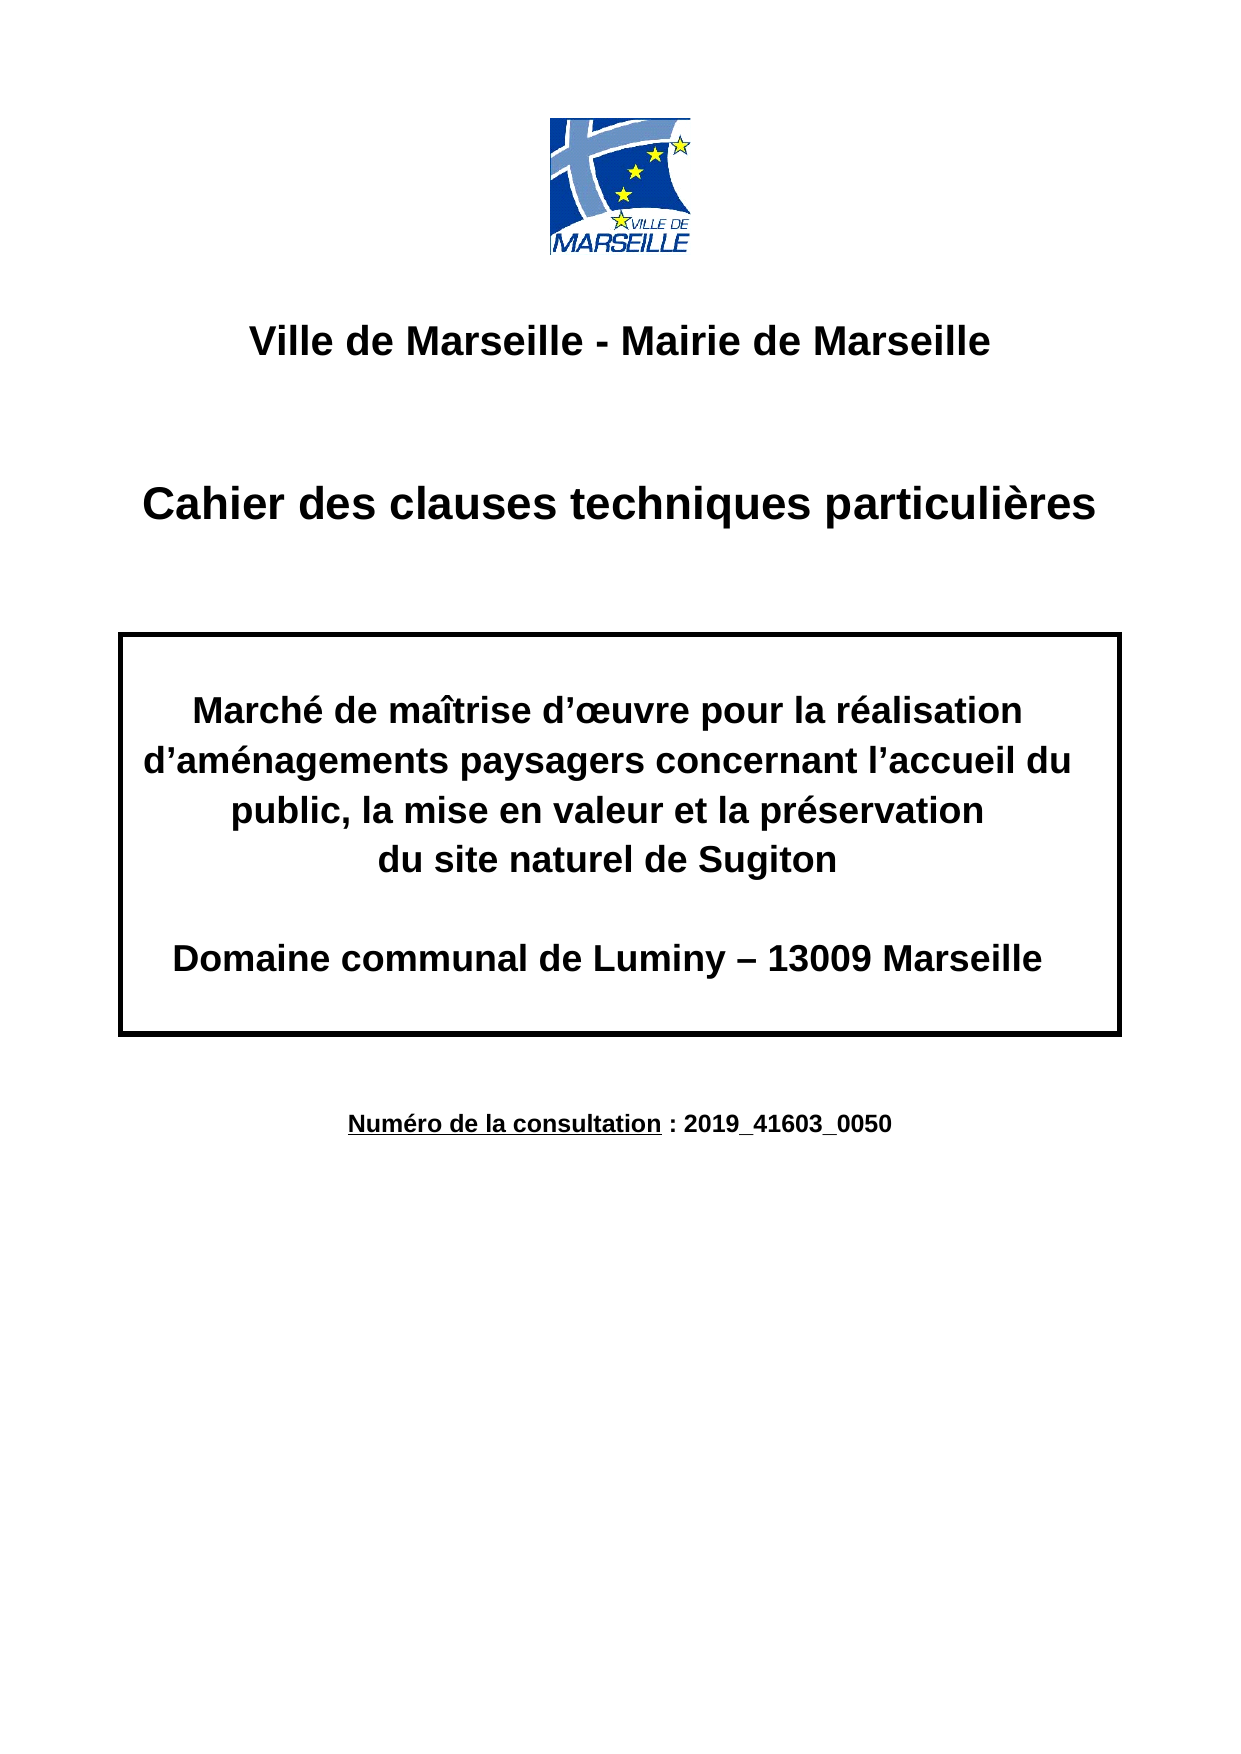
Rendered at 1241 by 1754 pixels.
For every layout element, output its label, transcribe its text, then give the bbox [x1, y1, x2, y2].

text Numéro de la consultation : 2019_41603_0050 [118, 1109, 1122, 1138]
text Marché de maîtrise d’œuvre pour la réalisation d’aménagements paysagers concernant l’accueil du public, la mise en valeur et la préservation [123, 681, 1117, 830]
text Domaine communal de Luminy – 13009 Marseille [123, 929, 1117, 980]
text Cahier des clauses techniques particulières [118, 476, 1122, 529]
text Ville de Marseille - Mairie de Marseille [118, 317, 1122, 364]
text du site naturel de Sugiton [123, 830, 1117, 881]
